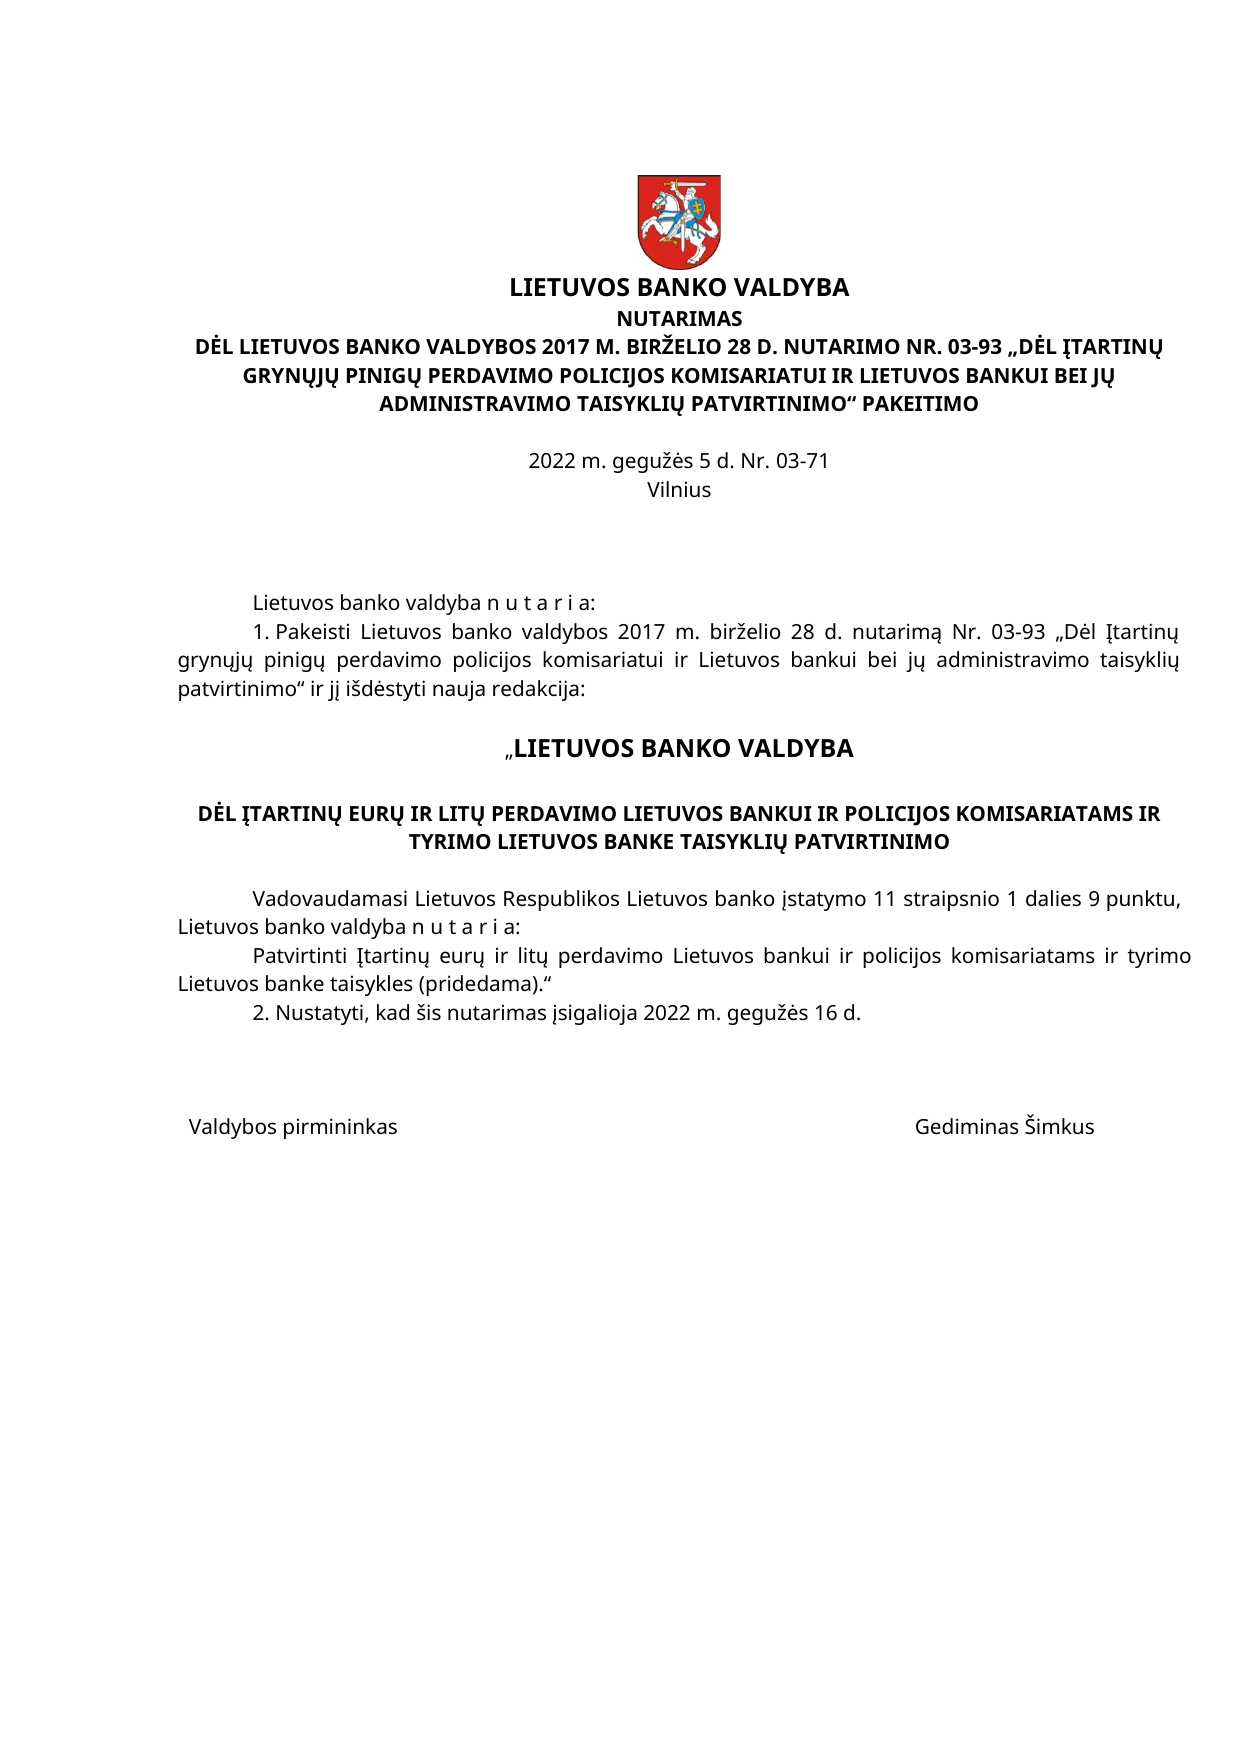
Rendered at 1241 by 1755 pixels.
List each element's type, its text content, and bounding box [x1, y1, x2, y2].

text Vilnius [177, 475, 1181, 503]
text NUTARIMAS [177, 304, 1181, 332]
text Patvirtinti Įtartinų eurų ir litų perdavimo Lietuvos bankui ir policijos komisariatams ir tyrimo Lietuvos banke taisykles (pridedama).“ [177, 941, 1192, 998]
text Vadovaudamasi Lietuvos Respublikos Lietuvos banko įstatymo 11 straipsnio 1 dalies 9 punktu, Lietuvos banko valdyba n u t a r i a: [177, 884, 1181, 941]
text LIETUVOS BANKO VALDYBA [177, 270, 1181, 304]
subtitle Valdybos pirmininkas Gediminas Šimkus [188, 1112, 1181, 1141]
text DĖL ĮTARTINŲ EURŲ IR LITŲ PERDAVIMO LIETUVOS BANKUI IR POLICIJOS KOMISARIATAMS IR TYRIMO LIETUVOS BANKE TAISYKLIŲ PATVIRTINIMO [177, 799, 1181, 856]
text 1. Pakeisti Lietuvos banko valdybos 2017 m. birželio 28 d. nutarimą Nr. 03-93 „Dėl Įtartinų grynųjų pinigų perdavimo policijos komisariatui ir Lietuvos bankui bei jų administravimo taisyklių patvirtinimo“ ir jį išdėstyti nauja redakcija: [177, 617, 1181, 702]
text 2. Nustatyti, kad šis nutarimas įsigalioja 2022 m. gegužės 16 d. [177, 998, 1192, 1026]
text Lietuvos banko valdyba n u t a r i a: [177, 588, 1181, 617]
text 2022 m. gegužės 5 d. Nr. 03-71 [177, 446, 1181, 475]
text „LIETUVOS BANKO VALDYBA [177, 731, 1181, 765]
text DĖL LIETUVOS BANKO VALDYBOS 2017 M. BIRŽELIO 28 D. NUTARIMO NR. 03-93 „DĖL ĮTARTINŲ GRYNŲJŲ PINIGŲ PERDAVIMO POLICIJOS KOMISARIATUI IR LIETUVOS BANKUI BEI JŲ ADMINISTRAVIMO TAISYKLIŲ PATVIRTINIMO“ PAKEITIMO [177, 332, 1181, 418]
